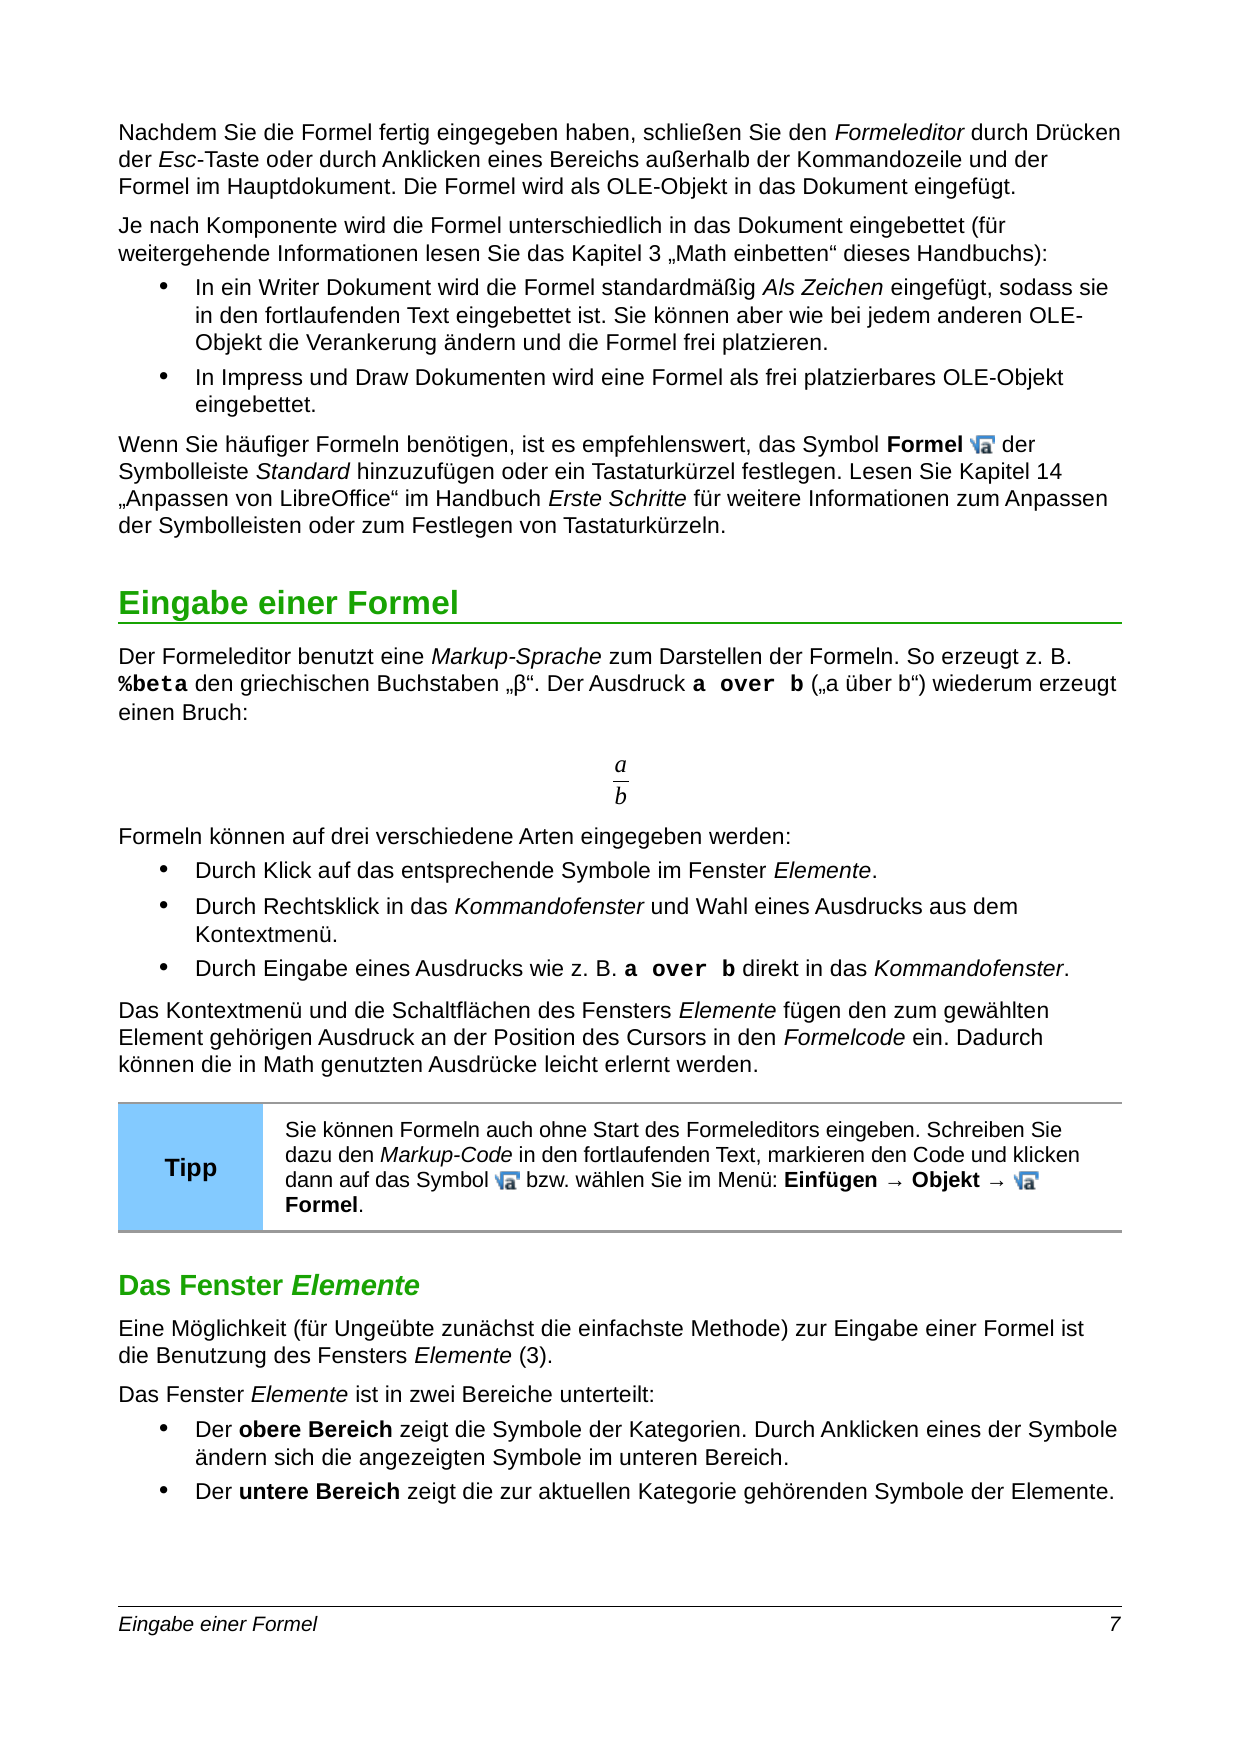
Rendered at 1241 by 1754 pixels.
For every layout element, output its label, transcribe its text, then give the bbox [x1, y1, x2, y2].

list In ein Writer Dokument wird die Formel standardmäßig Als Zeichen eingefügt, sodass sie in den fortlaufenden Text eingebettet ist. Sie können aber wie bei jedem anderen OLE-Objekt die Verankerung ändern und die Formel frei platzieren. [156, 272, 1122, 356]
text Das Kontextmenü und die Schaltflächen des Fensters Elemente fügen den zum gewählten Element gehörigen Ausdruck an der Position des Cursors in den Formelcode ein. Dadurch können die in Math genutzten Ausdrücke leicht erlernt werden. [118, 996, 1122, 1077]
subtitle Das Fenster Elemente [118, 1268, 1122, 1301]
picture [494, 1167, 520, 1193]
list Der obere Bereich zeigt die Symbole der Kategorien. Durch Anklicken eines der Symbole ändern sich die angezeigten Symbole im unteren Bereich. [156, 1414, 1122, 1470]
text Wenn Sie häufiger Formeln benötigen, ist es empfehlenswert, das Symbol Formel der Symbolleiste Standard hinzuzufügen oder ein Tastaturkürzel festlegen. Lesen Sie Kapitel 14 „Anpassen von LibreOffice“ im Handbuch Erste Schritte für weitere Informationen zum Anpassen der Symbolleisten oder zum Festlegen von Tastaturkürzeln. [118, 430, 1122, 539]
list In Impress und Draw Dokumenten wird eine Formel als frei platzierbares OLE-Objekt eingebettet. [156, 362, 1122, 418]
list Formeln können auf drei verschiedene Arten eingegeben werden: [118, 822, 1122, 849]
table_header Sie können Formeln auch ohne Start des Formeleditors eingeben. Schreiben Sie dazu den Markup-Code in den fortlaufenden Text, markieren den Code und klicken dann auf das Symbol bzw. wählen Sie im Menü: Einfügen → Objekt → Formel. [264, 1104, 1122, 1230]
text Der Formeleditor benutzt eine Markup-Sprache zum Darstellen der Formeln. So erzeugt z. B. %beta den griechischen Buchstaben „β“. Der Ausdruck a over b („a über b“) wiederum erzeugt einen Bruch: [118, 642, 1122, 726]
list Durch Klick auf das entsprechende Symbole im Fenster Elemente. [156, 856, 1122, 885]
list Durch Rechtsklick in das Kommandofenster und Wahl eines Ausdrucks aus dem Kontextmenü. [156, 891, 1122, 947]
text Nachdem Sie die Formel fertig eingegeben haben, schließen Sie den Formeleditor durch Drücken der Esc-Taste oder durch Anklicken eines Bereichs außerhalb der Kommandozeile und der Formel im Hauptdokument. Die Formel wird als OLE-Objekt in das Dokument eingefügt. [118, 118, 1122, 199]
picture [970, 431, 995, 457]
list Der untere Bereich zeigt die zur aktuellen Kategorie gehörenden Symbole der Elemente. [156, 1476, 1122, 1505]
table_header Tipp [118, 1104, 263, 1230]
list Das Fenster Elemente ist in zwei Bereiche unterteilt: [118, 1381, 1122, 1408]
picture [1013, 1167, 1039, 1193]
subtitle Eingabe einer Formel [118, 583, 1122, 622]
text Eine Möglichkeit (für Ungeübte zunächst die einfachste Methode) zur Eingabe einer Formel ist die Benutzung des Fensters Elemente (Abbildung 3). [118, 1314, 1122, 1368]
list Durch Eingabe eines Ausdrucks wie z. B. a over b direkt in das Kommandofenster. [156, 953, 1122, 983]
list Je nach Komponente wird die Formel unterschiedlich in das Dokument eingebettet (für weitergehende Informationen lesen Sie das Kapitel 3 „Math einbetten“ dieses Handbuchs): [118, 212, 1122, 266]
